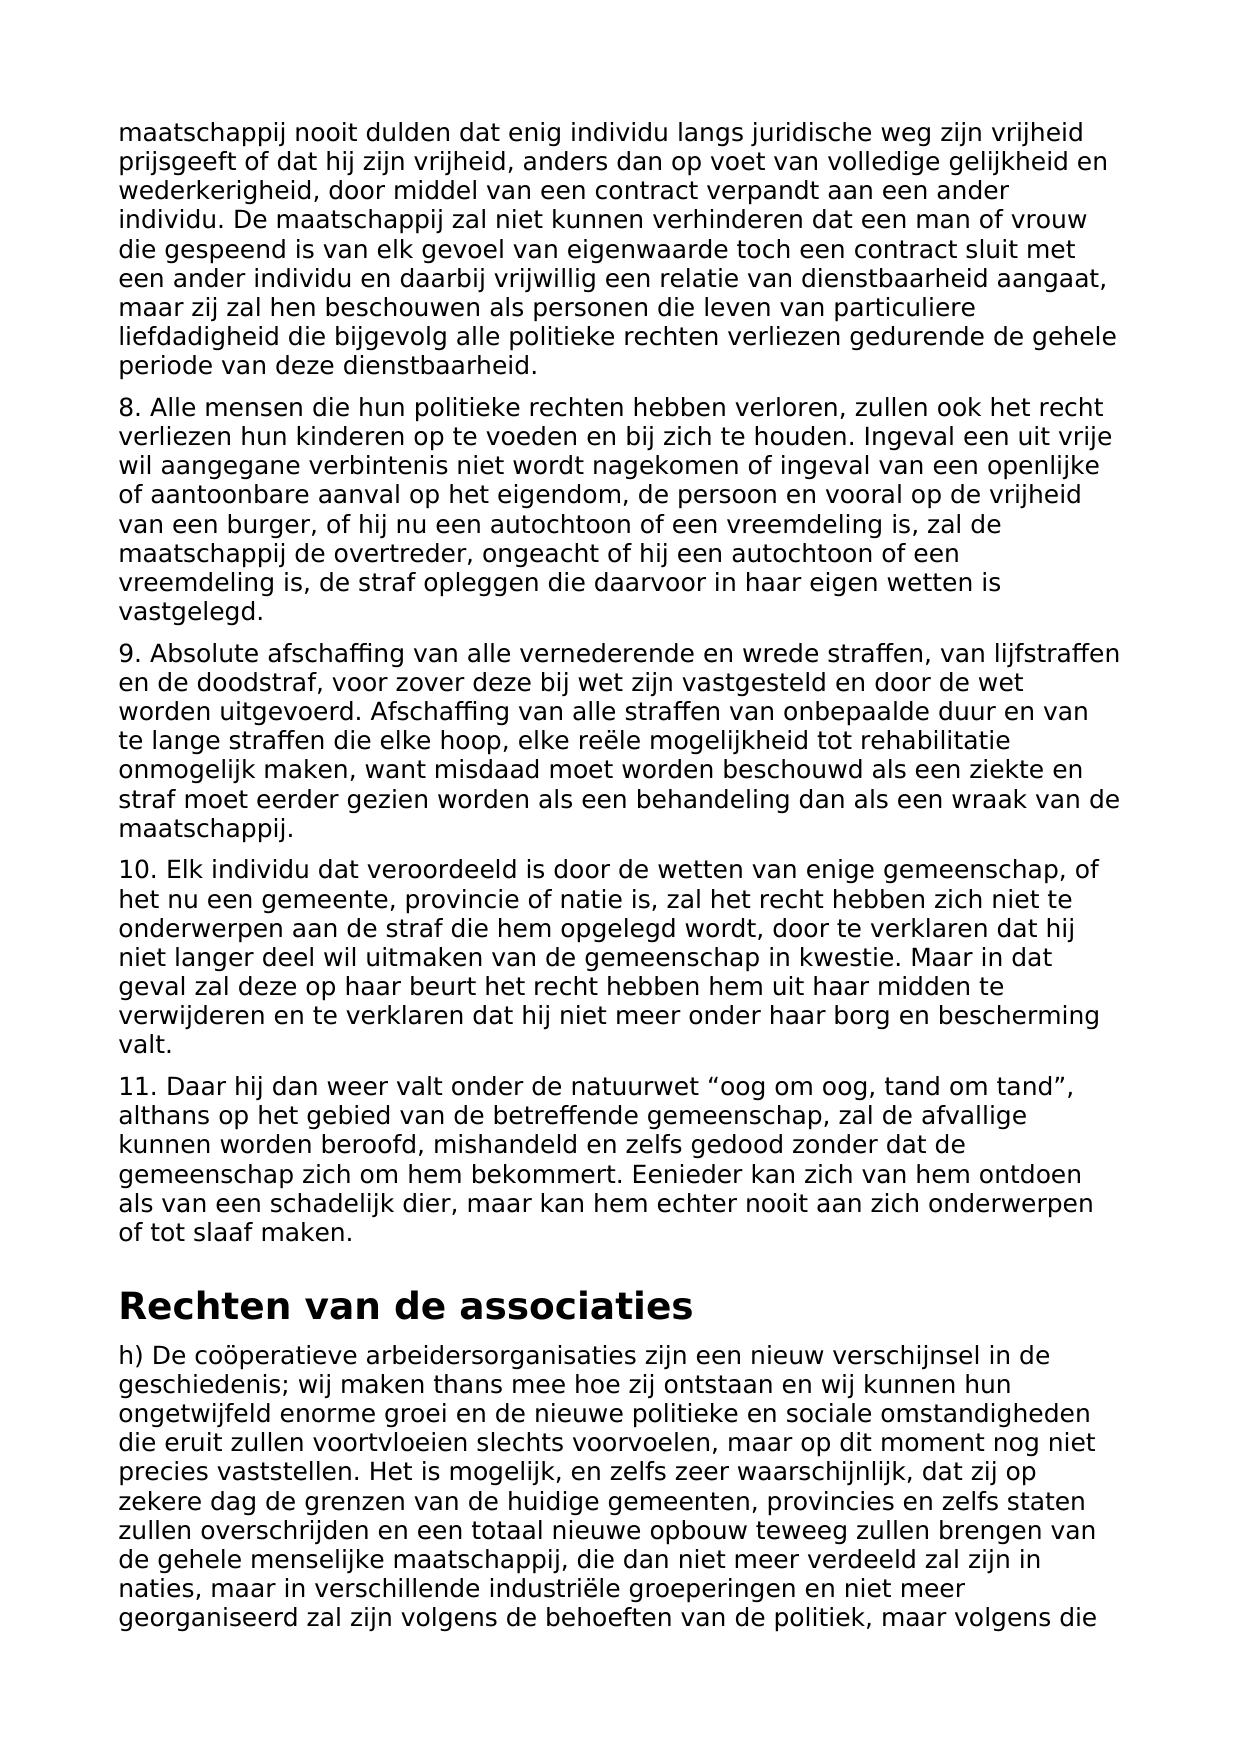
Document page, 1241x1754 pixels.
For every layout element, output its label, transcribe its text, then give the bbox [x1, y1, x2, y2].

subtitle Rechten van de associaties [118, 1285, 1122, 1328]
text 11. Daar hij dan weer valt onder de natuurwet “oog om oog, tand om tand”, althans op het gebied van de betreffende gemeenschap, zal de afvallige kunnen worden beroofd, mishandeld en zelfs gedood zonder dat de gemeenschap zich om hem bekommert. Eenieder kan zich van hem ontdoen als van een schadelijk dier, maar kan hem echter nooit aan zich onderwerpen of tot slaaf maken. [118, 1072, 1122, 1247]
text 8. Alle mensen die hun politieke rechten hebben verloren, zullen ook het recht verliezen hun kinderen op te voeden en bij zich te houden. Ingeval een uit vrije wil aangegane verbintenis niet wordt nagekomen of ingeval van een openlijke of aantoonbare aanval op het eigendom, de persoon en vooral op de vrijheid van een burger, of hij nu een autochtoon of een vreemdeling is, zal de maatschappij de overtreder, ongeacht of hij een autochtoon of een vreemdeling is, de straf opleggen die daarvoor in haar eigen wetten is vastgelegd. [118, 393, 1122, 626]
text h) De coöperatieve arbeidersorganisaties zijn een nieuw verschijnsel in de geschiedenis; wij maken thans mee hoe zij ontstaan en wij kunnen hun ongetwijfeld enorme groei en de nieuwe politieke en sociale omstandigheden die eruit zullen voortvloeien slechts voorvoelen, maar op dit moment nog niet precies vaststellen. Het is mogelijk, en zelfs zeer waarschijnlijk, dat zij op zekere dag de grenzen van de huidige gemeenten, provincies en zelfs staten zullen overschrijden en een totaal nieuwe opbouw teweeg zullen brengen van de gehele menselijke maatschappij, die dan niet meer verdeeld zal zijn in naties, maar in verschillende industriële groeperingen en niet meer georganiseerd zal zijn volgens de behoeften van de politiek, maar volgens die [118, 1341, 1122, 1633]
text 9. Absolute afschaffing van alle vernederende en wrede straffen, van lijfstraffen en de doodstraf, voor zover deze bij wet zijn vastgesteld en door de wet worden uitgevoerd. Afschaffing van alle straffen van onbepaalde duur en van te lange straffen die elke hoop, elke reële mogelijkheid tot rehabilitatie onmogelijk maken, want misdaad moet worden beschouwd als een ziekte en straf moet eerder gezien worden als een behandeling dan als een wraak van de maatschappij. [118, 639, 1122, 843]
text 10. Elk individu dat veroordeeld is door de wetten van enige gemeenschap, of het nu een gemeente, provincie of natie is, zal het recht hebben zich niet te onderwerpen aan de straf die hem opgelegd wordt, door te verklaren dat hij niet langer deel wil uitmaken van de gemeenschap in kwestie. Maar in dat geval zal deze op haar beurt het recht hebben hem uit haar midden te verwijderen en te verklaren dat hij niet meer onder haar borg en bescherming valt. [118, 856, 1122, 1060]
text maatschappij nooit dulden dat enig individu langs juridische weg zijn vrijheid prijsgeeft of dat hij zijn vrijheid, anders dan op voet van volledige gelijkheid en wederkerigheid, door middel van een contract verpandt aan een ander individu. De maatschappij zal niet kunnen verhinderen dat een man of vrouw die gespeend is van elk gevoel van eigenwaarde toch een contract sluit met een ander individu en daarbij vrijwillig een relatie van dienstbaarheid aangaat, maar zij zal hen beschouwen als personen die leven van particuliere liefdadigheid die bijgevolg alle politieke rechten verliezen gedurende de gehele periode van deze dienstbaarheid. [118, 118, 1122, 381]
